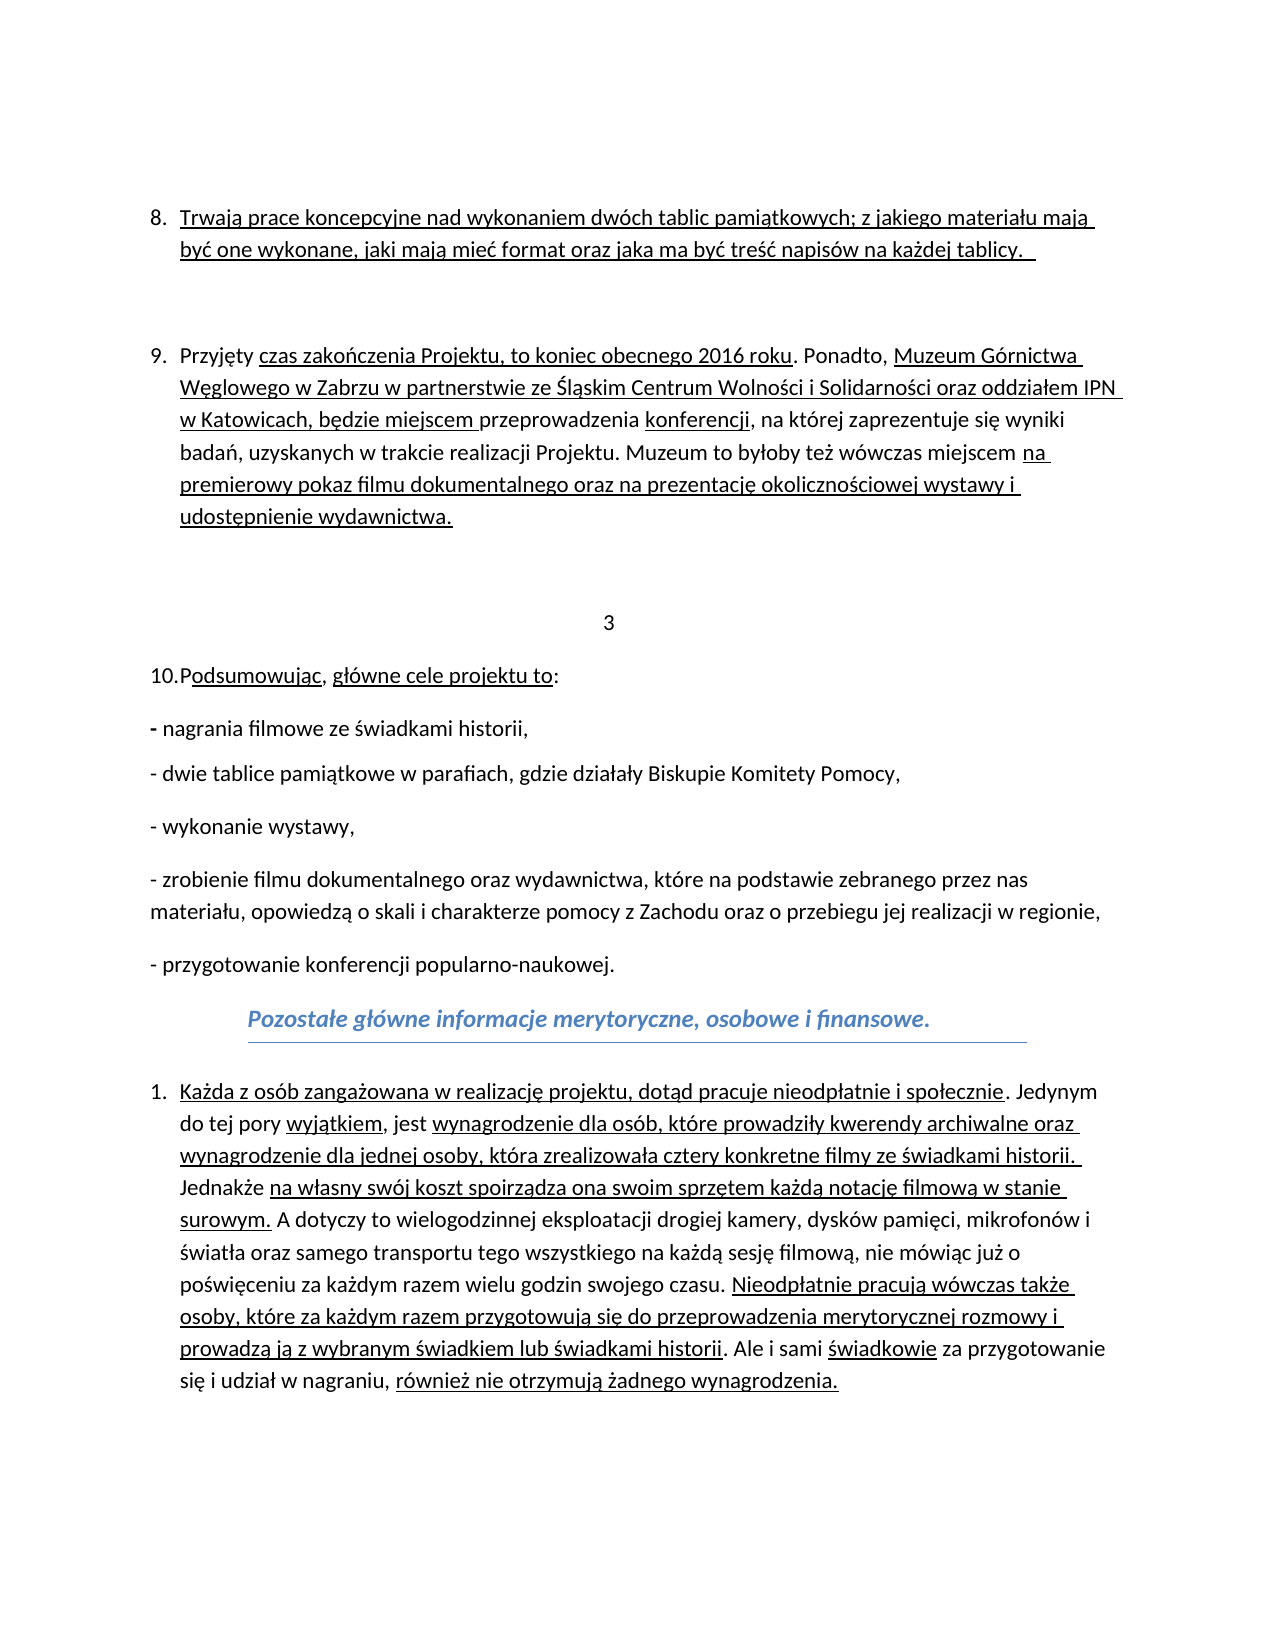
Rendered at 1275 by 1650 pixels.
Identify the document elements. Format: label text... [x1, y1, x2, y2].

text Pozostałe główne informacje merytoryczne, osobowe i finansowe. [247, 1003, 1027, 1043]
text - przygotowanie konferencji popularno-naukowej. [150, 950, 1125, 978]
list 3 [150, 608, 1125, 636]
text - wykonanie wystawy, [150, 812, 1125, 840]
list 1. Każda z osób zangażowana w realizację projektu, dotąd pracuje nieodpłatnie i społecznie. Jedynym do tej pory wyjątkiem, jest wynagrodzenie dla osób, które prowadziły kwerendy archiwalne oraz wynagrodzenie dla jednej osoby, która zrealizowała cztery konkretne filmy ze świadkami historii. Jednakże na własny swój koszt spoirządza ona swoim sprzętem każdą notację filmową w stanie surowym. A dotyczy to wielogodzinnej eksploatacji drogiej kamery, dysków pamięci, mikrofonów i światła oraz samego transportu tego wszystkiego na każdą sesję filmową, nie mówiąc już o poświęceniu za każdym razem wielu godzin swojego czasu. Nieodpłatnie pracują wówczas także osoby, które za każdym razem przygotowują się do przeprowadzenia merytorycznej rozmowy i prowadzą ją z wybranym świadkiem lub świadkami historii. Ale i sami świadkowie za przygotowanie się i udział w nagraniu, również nie otrzymują żadnego wynagrodzenia. [150, 1077, 1125, 1394]
text - dwie tablice pamiątkowe w parafiach, gdzie działały Biskupie Komitety Pomocy, [150, 759, 1125, 787]
list 8. Trwają prace koncepcyjne nad wykonaniem dwóch tablic pamiątkowych; z jakiego materiału mają być one wykonane, jaki mają mieć format oraz jaka ma być treść napisów na każdej tablicy. [150, 203, 1125, 263]
text - nagrania filmowe ze świadkami historii, [150, 714, 1125, 742]
text - zrobienie filmu dokumentalnego oraz wydawnictwa, które na podstawie zebranego przez nas materiału, opowiedzą o skali i charakterze pomocy z Zachodu oraz o przebiegu jej realizacji w regionie, [150, 865, 1125, 925]
list 10. Podsumowując, główne cele projektu to: [150, 661, 1125, 689]
list 9. Przyjęty czas zakończenia Projektu, to koniec obecnego 2016 roku. Ponadto, Muzeum Górnictwa Węglowego w Zabrzu w partnerstwie ze Śląskim Centrum Wolności i Solidarności oraz oddziałem IPN w Katowicach, będzie miejscem przeprowadzenia konferencji, na której zaprezentuje się wyniki badań, uzyskanych w trakcie realizacji Projektu. Muzeum to byłoby też wówczas miejscem na premierowy pokaz filmu dokumentalnego oraz na prezentację okolicznościowej wystawy i udostępnienie wydawnictwa. [150, 341, 1125, 530]
